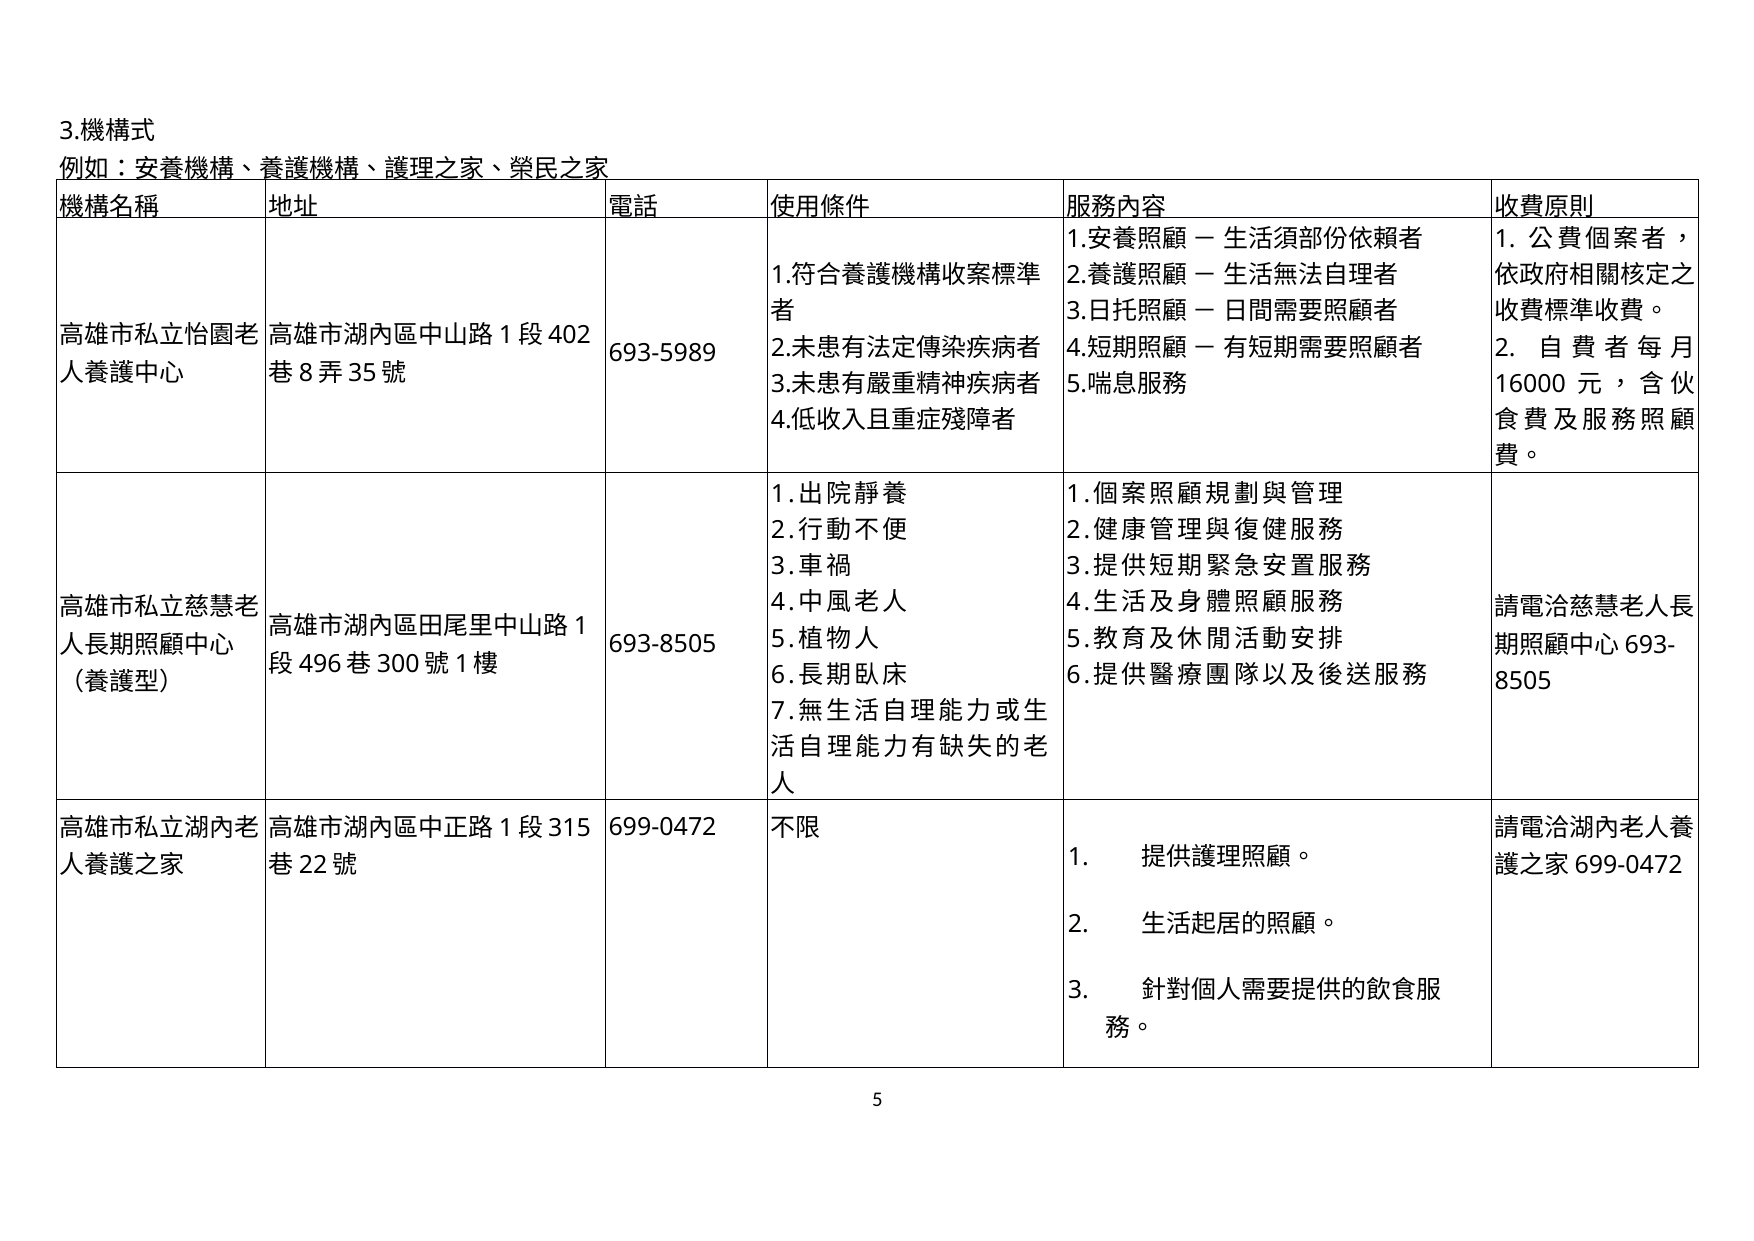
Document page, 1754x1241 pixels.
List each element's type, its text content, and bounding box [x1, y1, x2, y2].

table_cell 請電洽慈慧老人長期照顧中心693-8505 [1492, 473, 1698, 799]
table_header 電話 [606, 180, 767, 217]
text 例如：安養機構、養護機構、護理之家、榮民之家 [59, 141, 1695, 179]
table_cell 請電洽湖內老人養護之家699-0472 [1492, 800, 1698, 1067]
table_cell 高雄市私立怡園老人養護中心 [57, 218, 265, 472]
table_cell 699-0472 [606, 800, 767, 1067]
table_cell 693-8505 [606, 473, 767, 799]
table_header 地址 [266, 180, 605, 217]
table_cell 693-5989 [606, 218, 767, 472]
table_cell 高雄市湖內區中正路1段315巷22號 [266, 800, 605, 1067]
table_cell 1.個案照顧規劃與管理 2.健康管理與復健服務 3.提供短期緊急安置服務 4.生活及身體照顧服務 5.教育及休閒活動安排 6.提供醫療團隊以及後送服務 [1064, 473, 1491, 799]
table_header 機構名稱 [57, 180, 265, 217]
table_cell 高雄市私立湖內老人養護之家 [57, 800, 265, 1067]
table_cell 1.符合養護機構收案標準者 2.未患有法定傳染疾病者 3.未患有嚴重精神疾病者 4.低收入且重症殘障者 [768, 218, 1063, 472]
table_cell 1.安養照顧 － 生活須部份依賴者 2.養護照顧 － 生活無法自理者 3.日托照顧 － 日間需要照顧者 4.短期照顧 － 有短期需要照顧者 5.喘息服務 [1064, 218, 1491, 472]
table_header 收費原則 [1492, 180, 1698, 217]
table_cell 1. 公費個案者，依政府相關核定之收費標準收費。 2. 自費者每月16000元，含伙食費及服務照顧費。 [1492, 218, 1698, 472]
table_cell 高雄市湖內區中山路1段402巷8弄35號 [266, 218, 605, 472]
table_cell 不限 [768, 800, 1063, 1067]
table_cell 高雄市私立慈慧老人長期照顧中心（養護型） [57, 473, 265, 799]
table_cell 1.出院靜養 2.行動不便 3.車禍 4.中風老人 5.植物人 6.長期臥床 7.無生活自理能力或生活自理能力有缺失的老人 [768, 473, 1063, 799]
table_header 使用條件 [768, 180, 1063, 217]
table_header 服務內容 [1064, 180, 1491, 217]
table_cell 提供護理照顧。 生活起居的照顧。 針對個人需要提供的飲食服務。 提供復健協助。 [1064, 800, 1491, 1067]
table_cell 高雄市湖內區田尾里中山路1段496巷300號1樓 [266, 473, 605, 799]
text 3.機構式 [59, 104, 1695, 141]
